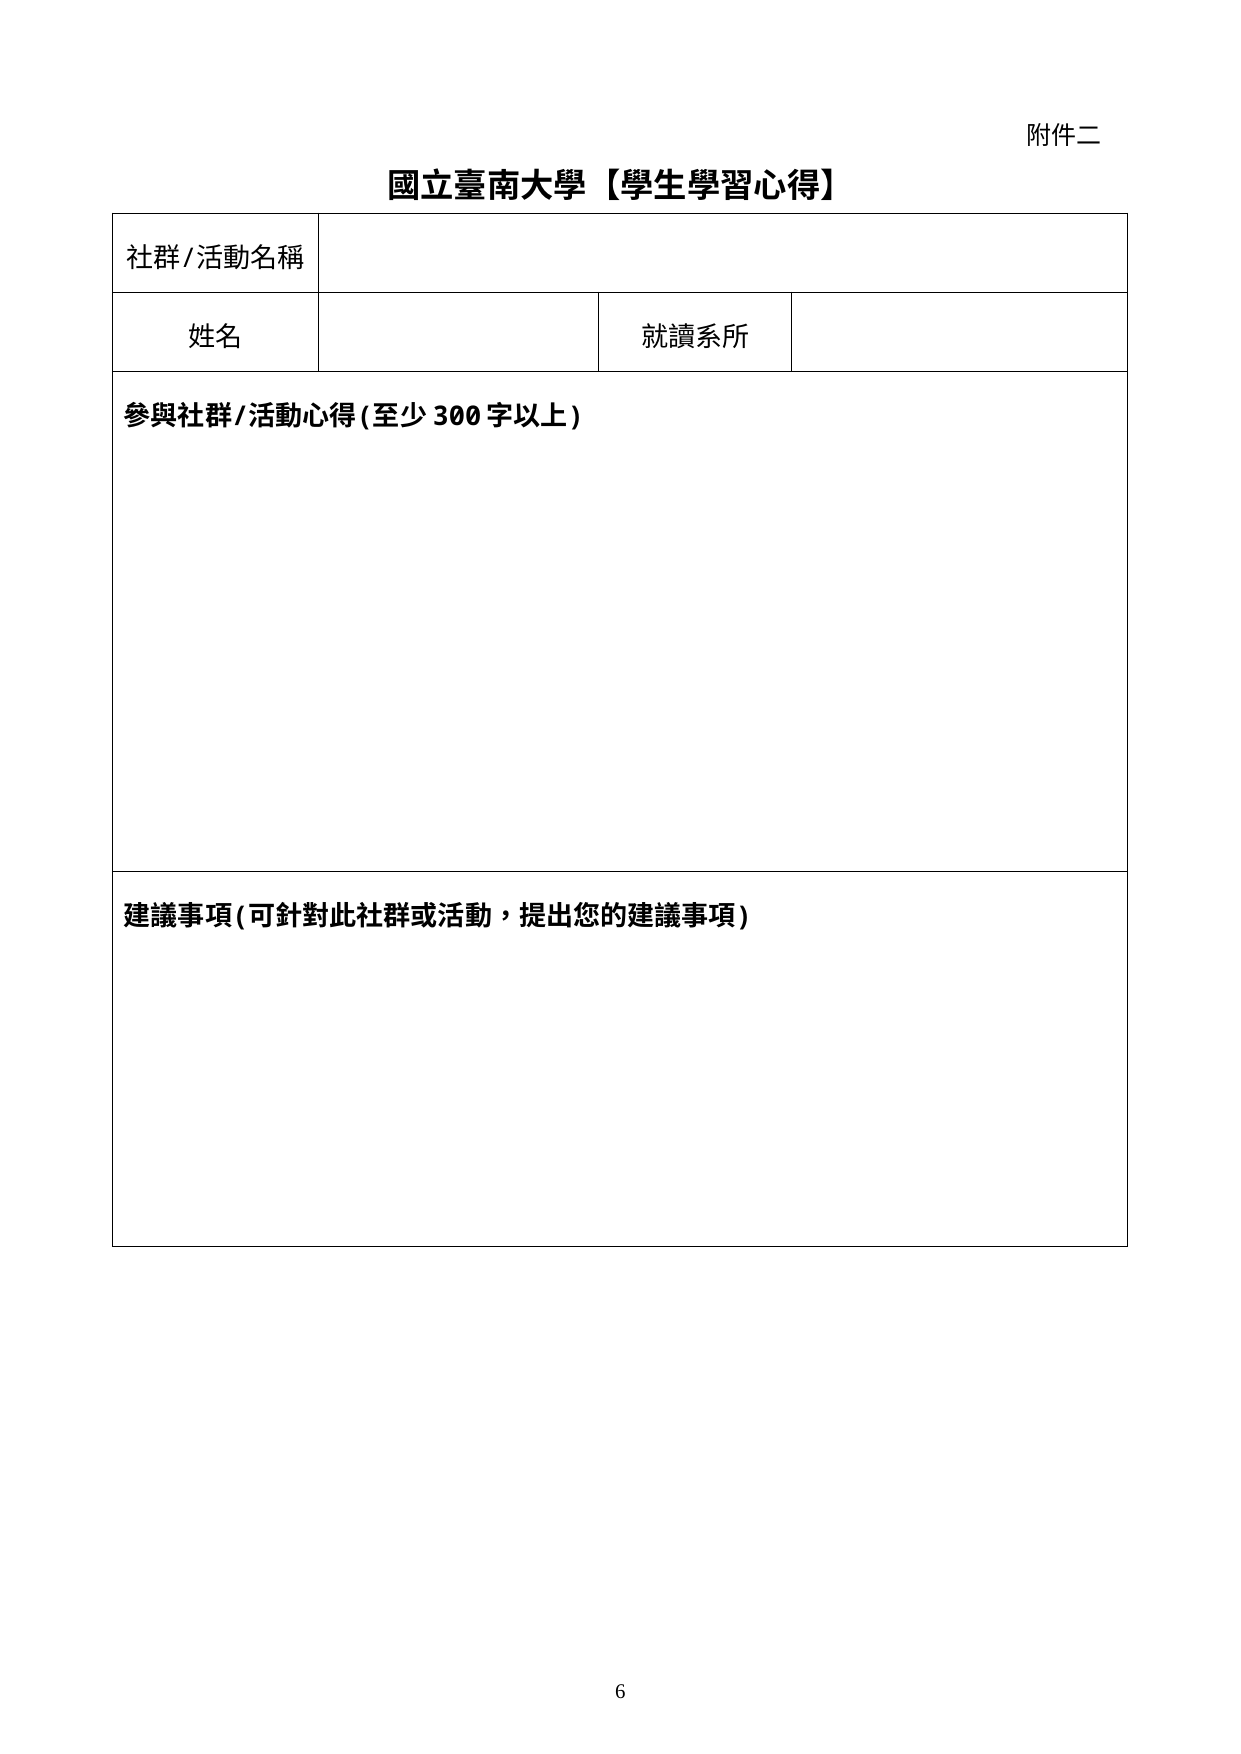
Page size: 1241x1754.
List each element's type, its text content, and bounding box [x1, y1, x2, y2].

table_header [319, 214, 1127, 292]
table_cell [319, 293, 598, 371]
table_header 社群/活動名稱 [113, 214, 318, 292]
text 附件二 [112, 115, 1101, 151]
text 國立臺南大學【學生學習心得】 [112, 167, 1128, 205]
table_cell 建議事項(可針對此社群或活動，提出您的建議事項) [113, 872, 1127, 1246]
table_cell 參與社群/活動心得(至少300字以上) [113, 372, 1127, 871]
table_cell 姓名 [113, 293, 318, 371]
table_cell 就讀系所 [599, 293, 791, 371]
table_cell [792, 293, 1127, 371]
